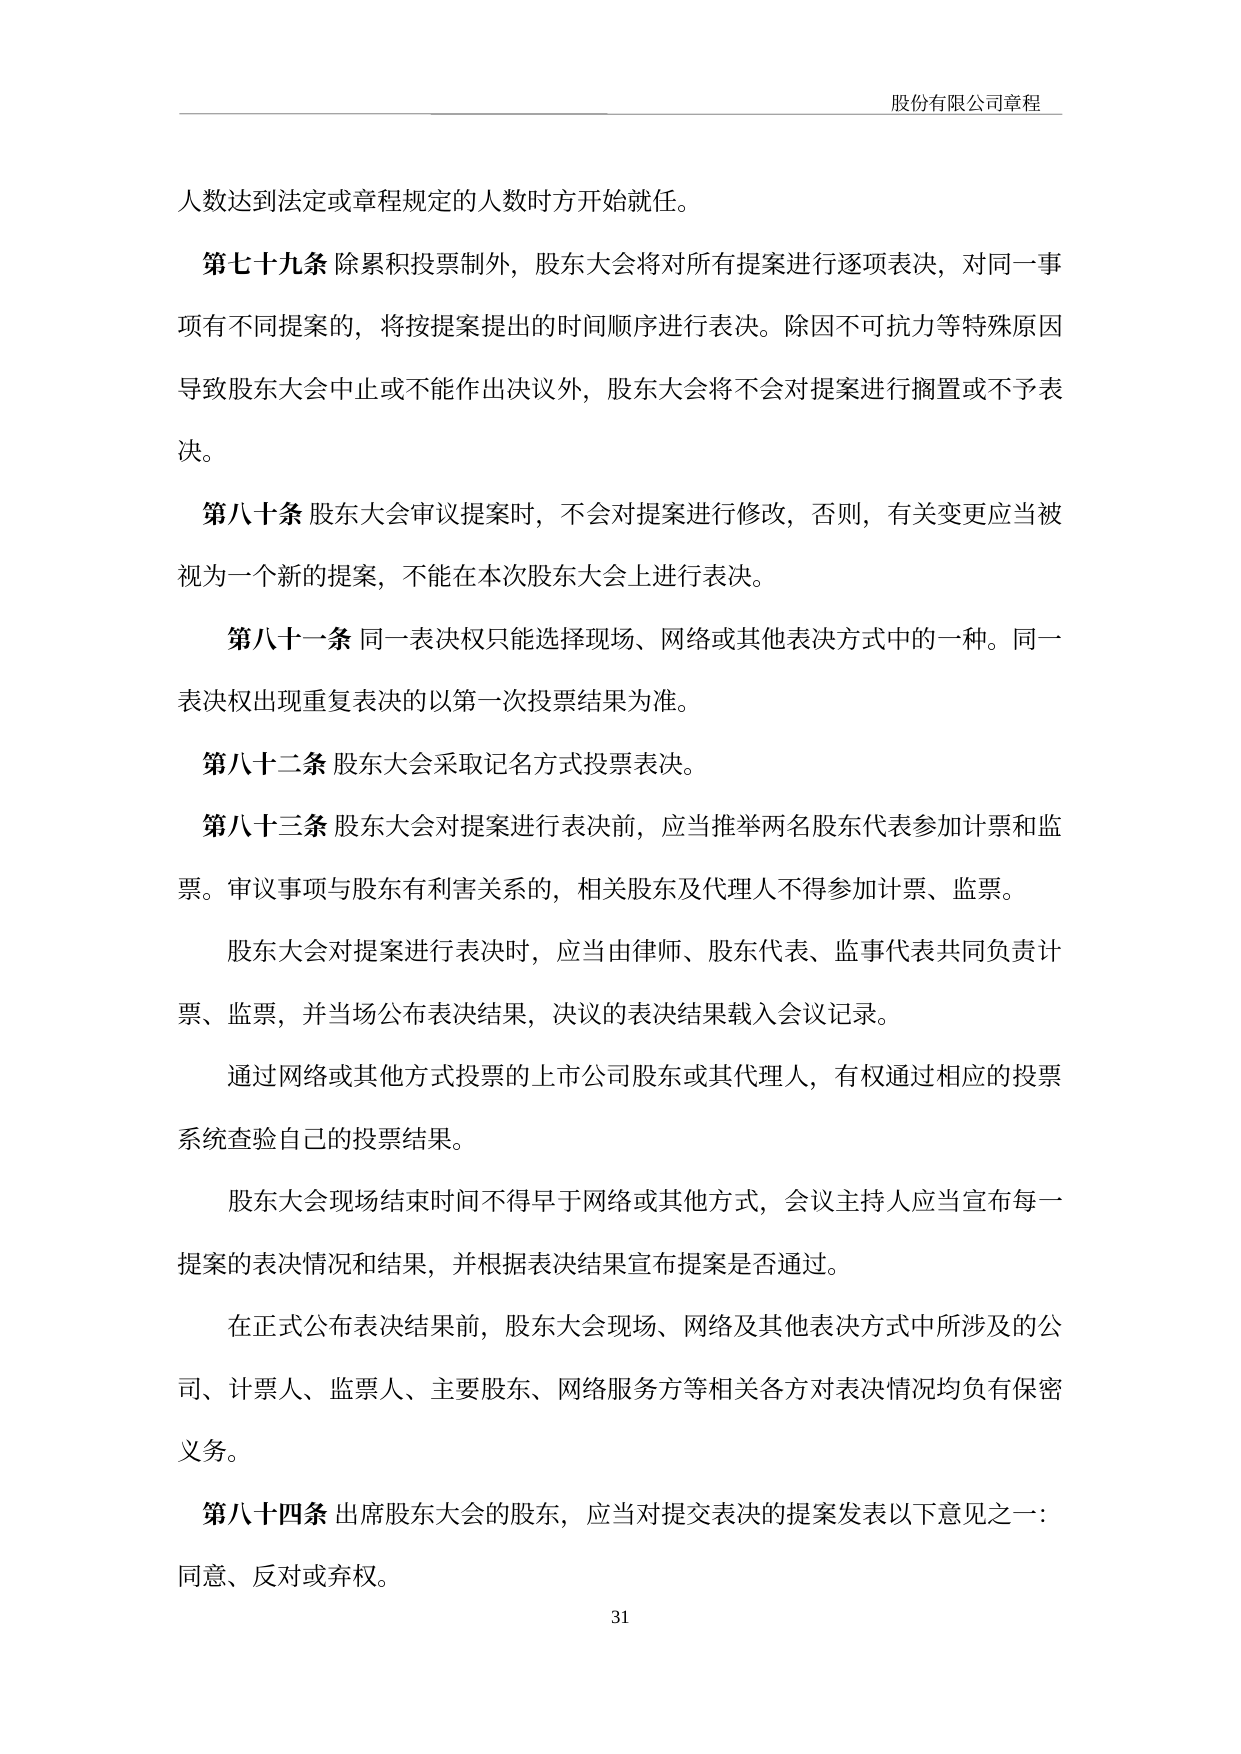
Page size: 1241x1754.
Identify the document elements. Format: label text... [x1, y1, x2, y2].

text 股东大会对提案进行表决时，应当由律师、股东代表、监事代表共同负责计票、监票，并当场公布表决结果，决议的表决结果载入会议记录。 [177, 908, 1063, 1033]
text 第七十九条 除累积投票制外，股东大会将对所有提案进行逐项表决，对同一事项有不同提案的，将按提案提出的时间顺序进行表决。除因不可抗力等特殊原因导致股东大会中止或不能作出决议外，股东大会将不会对提案进行搁置或不予表决。 [177, 221, 1063, 471]
text 第八十条 股东大会审议提案时，不会对提案进行修改，否则，有关变更应当被视为一个新的提案，不能在本次股东大会上进行表决。 [177, 471, 1063, 596]
text 第八十三条 股东大会对提案进行表决前，应当推举两名股东代表参加计票和监票。审议事项与股东有利害关系的，相关股东及代理人不得参加计票、监票。 [177, 783, 1063, 908]
text 通过网络或其他方式投票的上市公司股东或其代理人，有权通过相应的投票系统查验自己的投票结果。 [177, 1033, 1063, 1158]
text 在正式公布表决结果前，股东大会现场、网络及其他表决方式中所涉及的公司、计票人、监票人、主要股东、网络服务方等相关各方对表决情况均负有保密义务。 [177, 1283, 1063, 1471]
text 第八十二条 股东大会采取记名方式投票表决。 [177, 721, 1063, 783]
text 第八十一条 同一表决权只能选择现场、网络或其他表决方式中的一种。同一表决权出现重复表决的以第一次投票结果为准。 [177, 596, 1063, 721]
text 10．如经过股东大会三轮选举仍不能达到法定或公司章程规定的最低董事（或监事）人数，原任董事（或监事）不能离任，并且董事会应在十五天内开会，再次召集股东大会并重新推选缺额董事（或监事）候选人；前次股东大会选举产生的新当选董事（或监事）仍然有效，但其任期应推迟到新当选董事（或监事）人数达到法定或章程规定的人数时方开始就任。 [177, 158, 1063, 221]
text 第八十四条 出席股东大会的股东，应当对提交表决的提案发表以下意见之一：同意、反对或弃权。 [177, 1471, 1063, 1596]
text 股东大会现场结束时间不得早于网络或其他方式，会议主持人应当宣布每一提案的表决情况和结果，并根据表决结果宣布提案是否通过。 [177, 1158, 1063, 1283]
